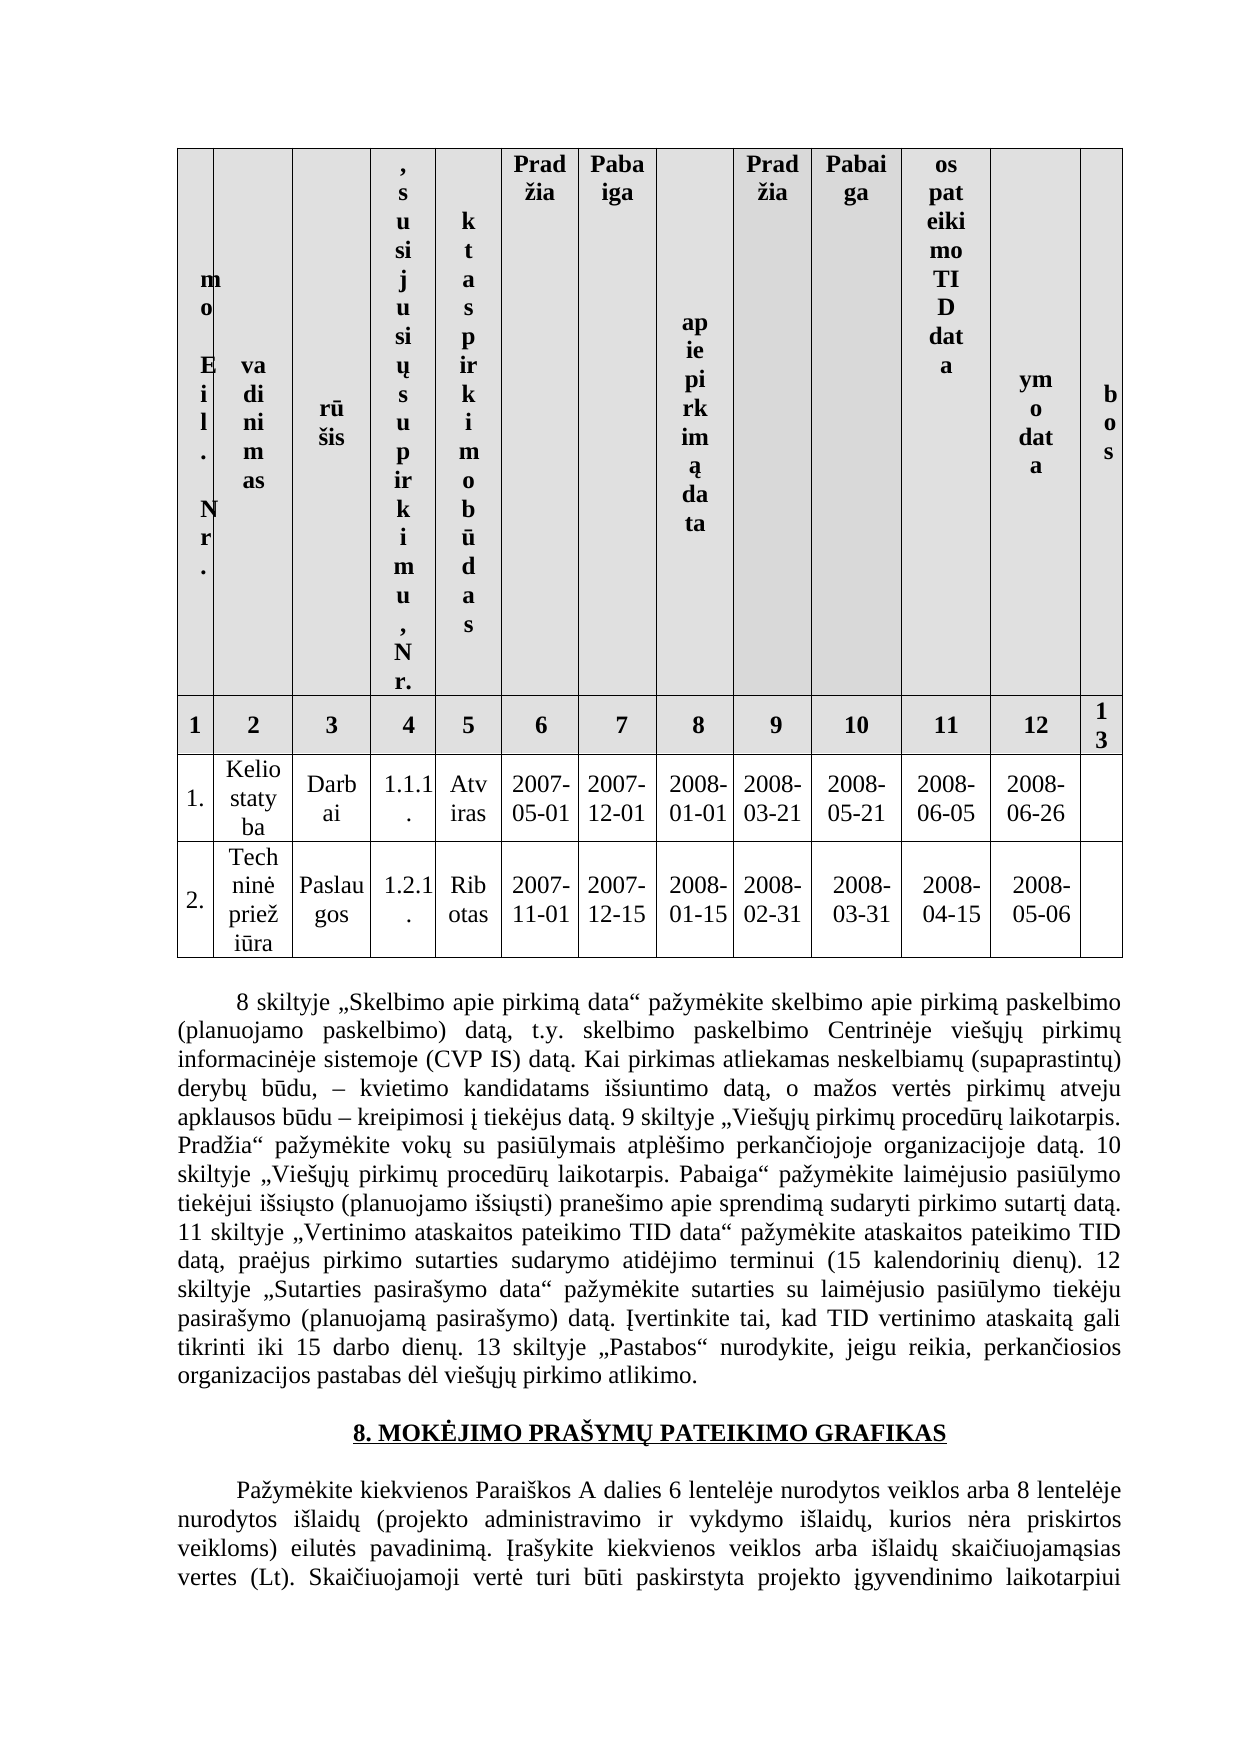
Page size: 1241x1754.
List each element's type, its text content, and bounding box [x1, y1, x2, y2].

table_cell 2008-01-15 [657, 842, 733, 957]
table_header apie pirkimą data [657, 149, 733, 695]
text 8 skiltyje „Skelbimo apie pirkimą data“ pažymėkite skelbimo apie pirkimą paskelbimo (planuojamo paskelbimo) datą, t.y. skelbimo paskelbimo Centrinėje viešųjų pirkimų informacinėje sistemoje (CVP IS) datą. Kai pirkimas atliekamas neskelbiamų (supaprastintų) derybų būdu, – kvietimo kandidatams išsiuntimo datą, o mažos vertės pirkimų atveju apklausos būdu – kreipimosi į tiekėjus datą. 9 skiltyje „Viešųjų pirkimų procedūrų laikotarpis. Pradžia“ pažymėkite vokų su pasiūlymais atplėšimo perkančiojoje organizacijoje datą. 10 skiltyje „Viešųjų pirkimų procedūrų laikotarpis. Pabaiga“ pažymėkite laimėjusio pasiūlymo tiekėjui išsiųsto (planuojamo išsiųsti) pranešimo apie sprendimą sudaryti pirkimo sutartį datą. 11 skiltyje „Vertinimo ataskaitos pateikimo TID data“ pažymėkite ataskaitos pateikimo TID datą, praėjus pirkimo sutarties sudarymo atidėjimo terminui (15 kalendorinių dienų). 12 skiltyje „Sutarties pasirašymo data“ pažymėkite sutarties su laimėjusio pasiūlymo tiekėju pasirašymo (planuojamą pasirašymo) datą. Įvertinkite tai, kad TID vertinimo ataskaitą gali tikrinti iki 15 darbo dienų. 13 skiltyje „Pastabos“ nurodykite, jeigu reikia, perkančiosios organizacijos pastabas dėl viešųjų pirkimo atlikimo. [177, 987, 1122, 1389]
table_cell 9 [734, 696, 811, 753]
table_cell 3 [293, 696, 370, 753]
table_cell 2008-05-21 [812, 755, 901, 841]
table_header ktas pirkimo būdas [436, 149, 501, 695]
text Pažymėkite kiekvienos Paraiškos A dalies 6 lentelėje nurodytos veiklos arba 8 lentelėje nurodytos išlaidų (projekto administravimo ir vykdymo išlaidų, kurios nėra priskirtos veikloms) eilutės pavadinimą. Įrašykite kiekvienos veiklos arba išlaidų skaičiuojamąsias vertes (Lt). Skaičiuojamoji vertė turi būti paskirstyta projekto įgyvendinimo laikotarpiui [177, 1475, 1122, 1590]
table_header os pateikimo TID data [902, 149, 990, 695]
table_cell 2008-03-31 [812, 842, 901, 957]
table_cell 2008-02-31 [734, 842, 811, 957]
table_cell 2 [214, 696, 292, 753]
table_header Pirkimo pavadinimas [214, 149, 292, 695]
table_cell [1081, 755, 1122, 841]
table_cell Techninė priežiūra [214, 842, 292, 957]
table_cell Kelio statyba [214, 755, 292, 841]
table_header Pirkimo Eil. Nr. [178, 149, 213, 695]
table_cell 2007-12-01 [579, 755, 656, 841]
table_cell Paslaugos [293, 842, 370, 957]
table_cell Pabaiga [812, 149, 901, 695]
table_cell Atviras [436, 755, 501, 841]
table_cell Pradžia [502, 149, 578, 695]
text 8. MOKĖJIMO PRAŠYMŲ PATEIKIMO GRAFIKAS [177, 1418, 1122, 1447]
table_cell 1.2.1. [371, 842, 435, 957]
table_cell Pradžia [734, 149, 811, 695]
table_cell 11 [902, 696, 990, 753]
table_header bos [1081, 149, 1122, 695]
table_header rūšis [293, 149, 370, 695]
table_cell Ribotas [436, 842, 501, 957]
table_header ymo data [991, 149, 1080, 695]
table_cell 2008-04-15 [902, 842, 990, 957]
table_cell 13 [1081, 696, 1122, 753]
table_cell 12 [991, 696, 1080, 753]
table_header , susijusių su pirkimu, Nr. [371, 149, 435, 695]
table_cell 10 [812, 696, 901, 753]
table_cell 2007-11-01 [502, 842, 578, 957]
table_cell 2008-06-26 [991, 755, 1080, 841]
table_cell 2008-01-01 [657, 755, 733, 841]
table_cell 1. [178, 755, 213, 841]
table_cell 1.1.1. [371, 755, 435, 841]
table_cell 2008-03-21 [734, 755, 811, 841]
table_cell Pabaiga [579, 149, 656, 695]
table_cell 2008-05-06 [991, 842, 1080, 957]
table_cell 8 [657, 696, 733, 753]
table_cell 1 [178, 696, 213, 753]
table_cell Darbai [293, 755, 370, 841]
table_cell 2007-12-15 [579, 842, 656, 957]
table_cell 7 [579, 696, 656, 753]
table_cell 4 [371, 696, 435, 753]
table_cell 2008-06-05 [902, 755, 990, 841]
table_cell 2007-05-01 [502, 755, 578, 841]
table_cell 2. [178, 842, 213, 957]
table_cell 6 [502, 696, 578, 753]
table_cell [1081, 842, 1122, 957]
table_cell 5 [436, 696, 501, 753]
